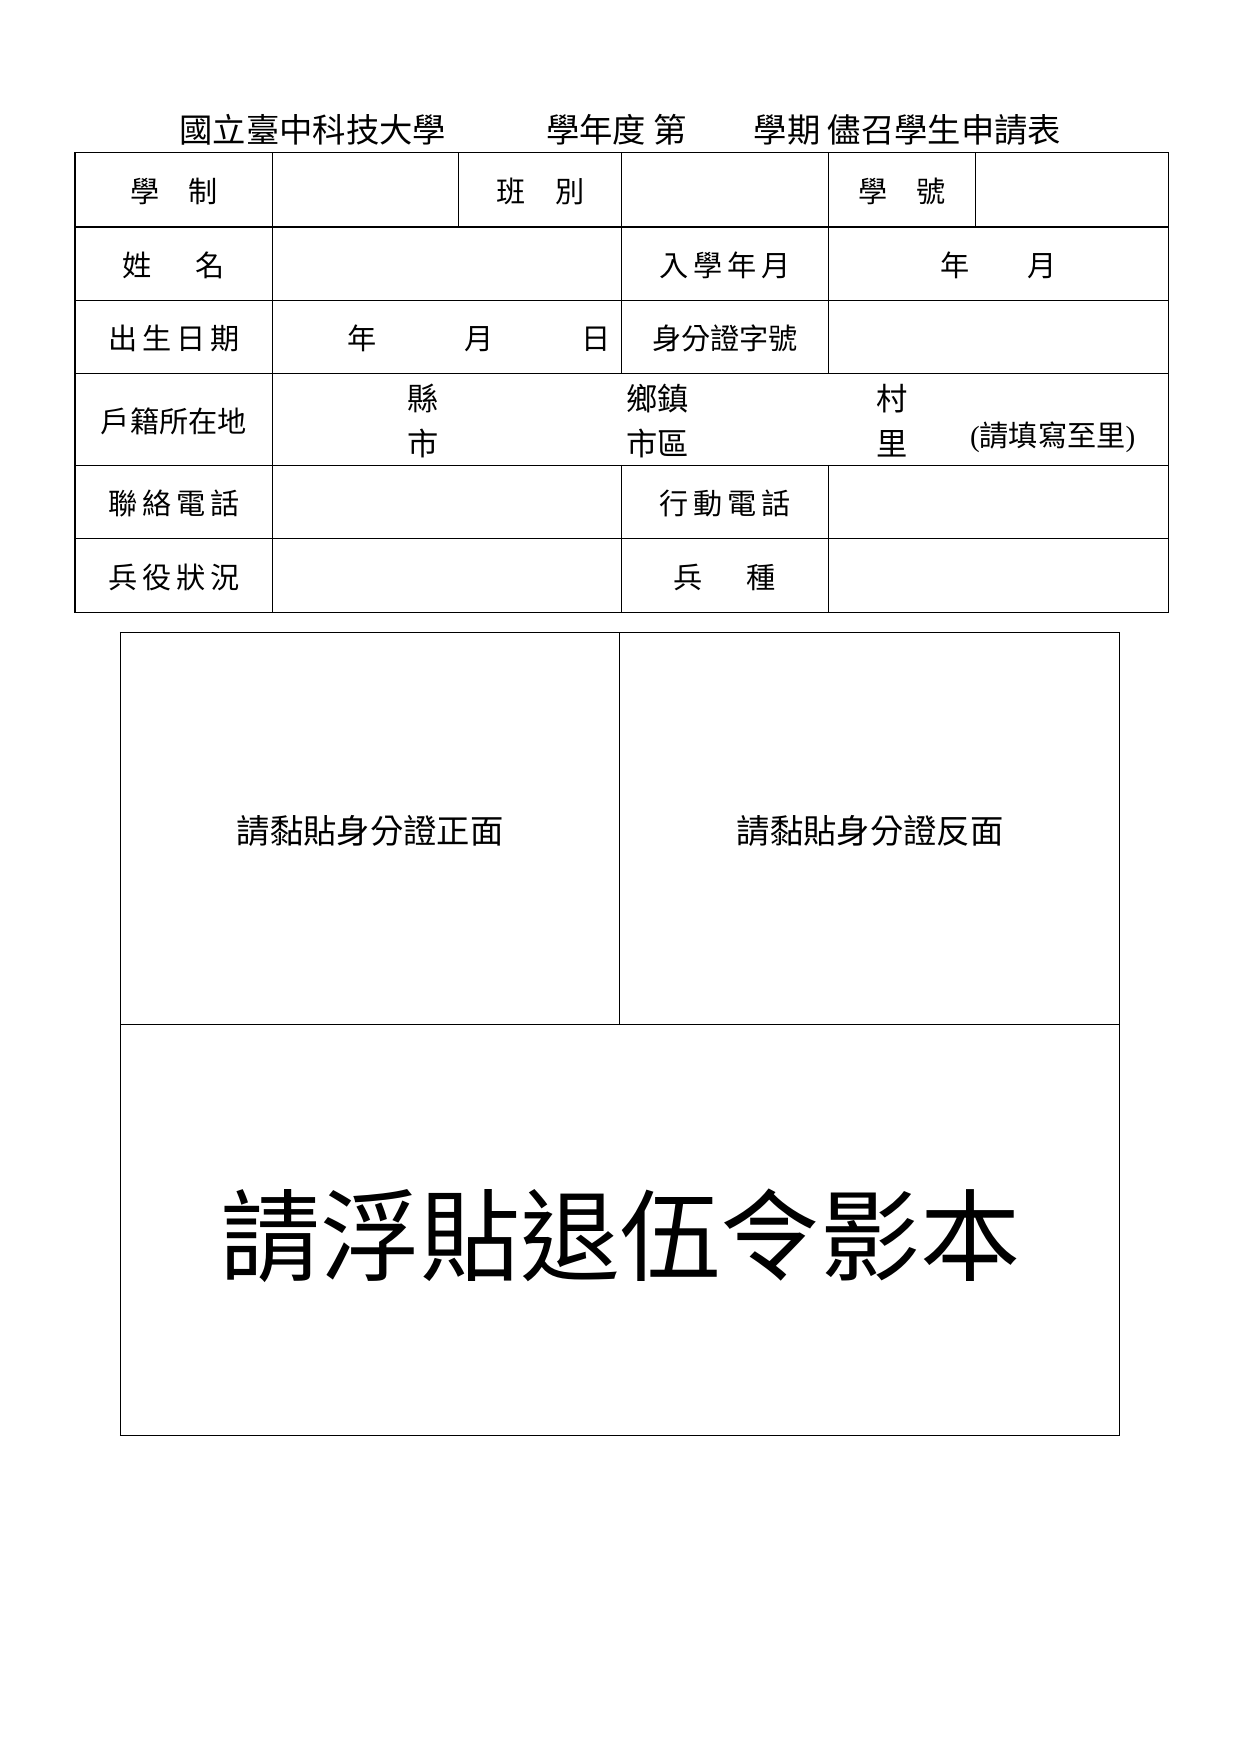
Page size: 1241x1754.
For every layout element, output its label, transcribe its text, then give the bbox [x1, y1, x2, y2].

table_cell 聯絡電話 [76, 466, 272, 538]
table_cell [273, 466, 621, 538]
table_cell [829, 301, 1168, 373]
table_header 請黏貼身分證正面 [121, 633, 619, 1024]
table_header 學 號 [829, 153, 975, 226]
table_cell 兵種 [622, 539, 828, 612]
text 國立臺中科技大學 學年度 第 學期 儘召學生申請表 [75, 104, 1165, 152]
table_cell 縣市 鄉鎮市區 村里 (請填寫至里) [273, 374, 1168, 465]
table_cell 年 月 日 [273, 301, 621, 373]
table_header 班 別 [459, 153, 621, 226]
table_cell 年 月 [829, 228, 1168, 300]
table_cell [273, 539, 621, 612]
table_cell 入學年月 [622, 228, 828, 300]
table_cell 身分證字號 [622, 301, 828, 373]
table_cell 請浮貼退伍令影本 [121, 1025, 1119, 1434]
table_header [622, 153, 828, 226]
table_cell [829, 466, 1168, 538]
table_cell [273, 228, 621, 300]
table_cell 戶籍所在地 [76, 374, 272, 465]
table_cell 行動電話 [622, 466, 828, 538]
table_cell 姓名 [76, 228, 272, 300]
table_header [273, 153, 458, 226]
table_cell 兵役狀況 [76, 539, 272, 612]
table_cell [829, 539, 1168, 612]
table_header 學 制 [76, 153, 272, 226]
table_cell 出生日期 [76, 301, 272, 373]
table_header [976, 153, 1168, 226]
table_header 請黏貼身分證反面 [620, 633, 1119, 1024]
